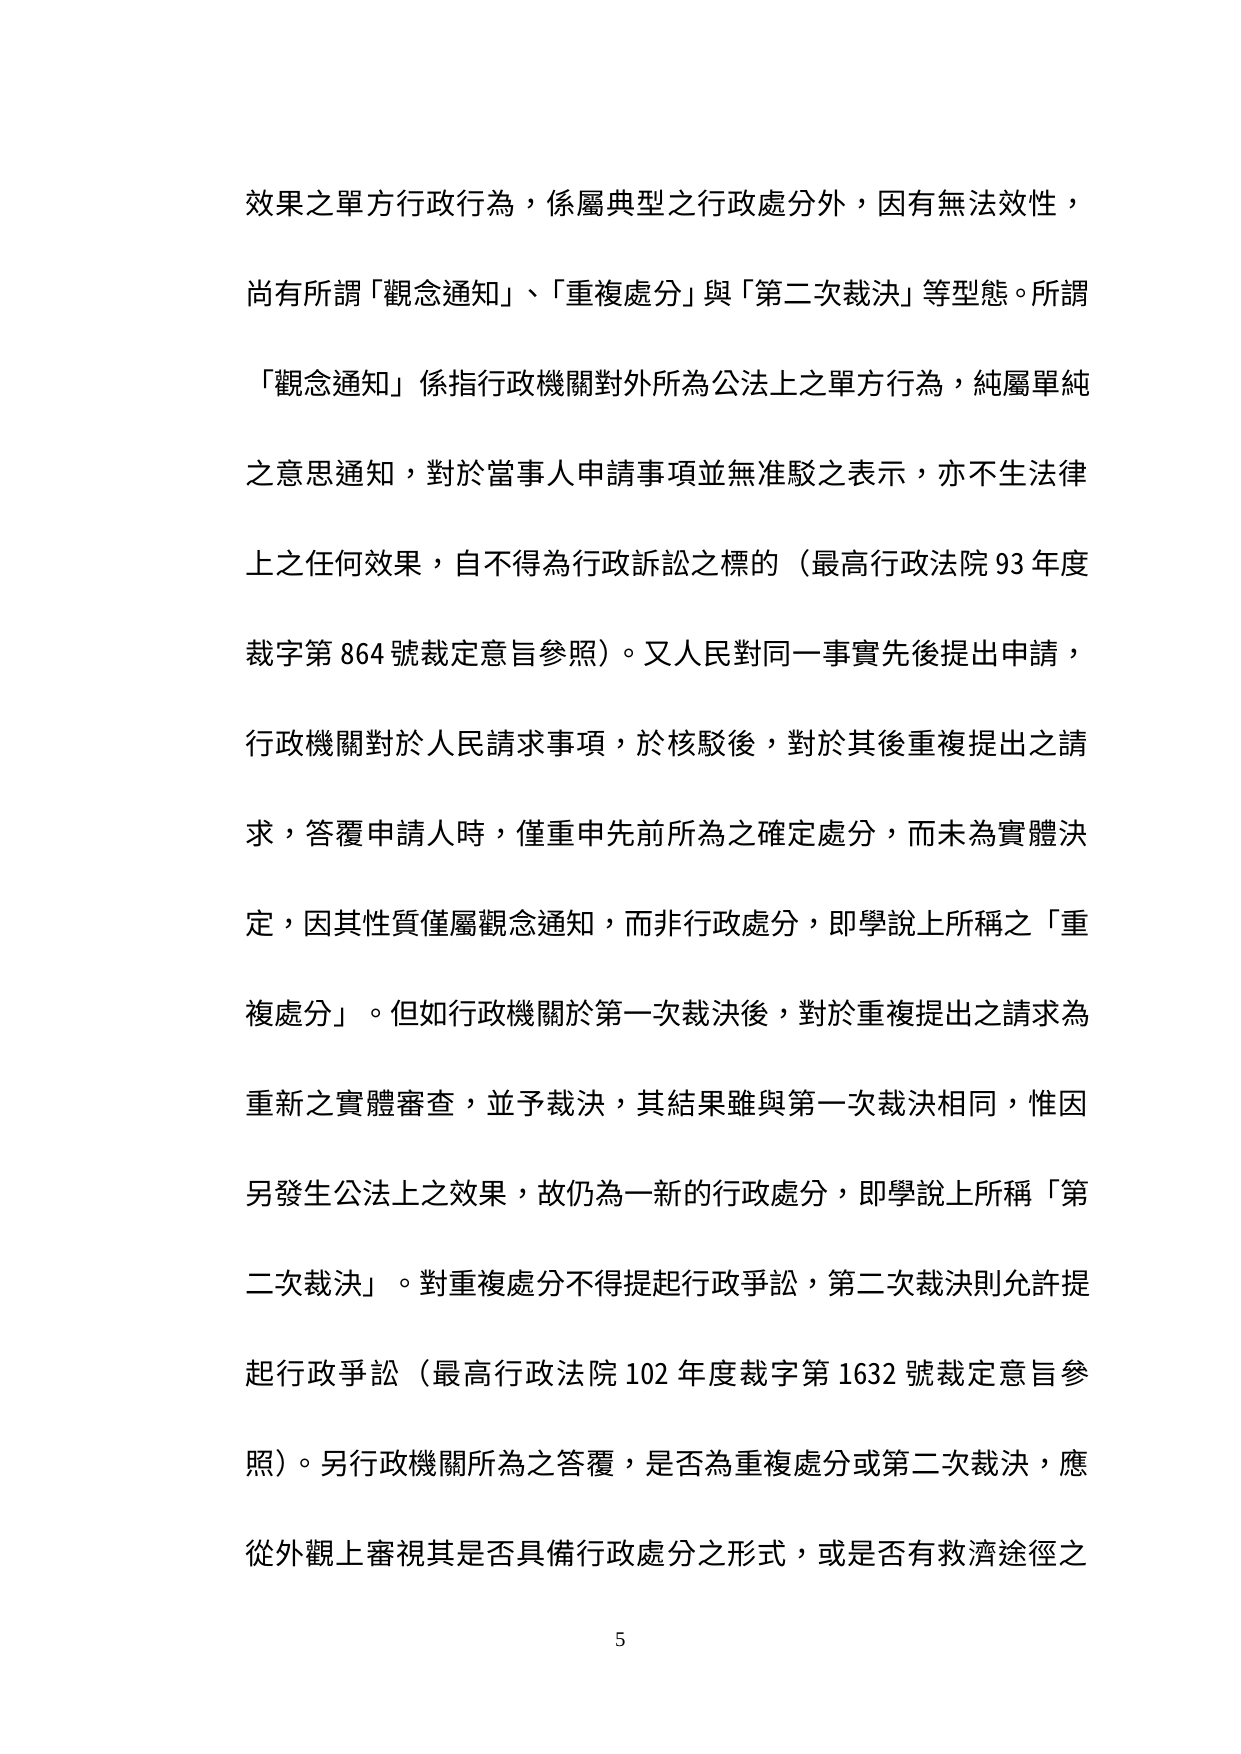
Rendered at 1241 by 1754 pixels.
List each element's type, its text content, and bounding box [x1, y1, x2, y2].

table_cell [150, 165, 234, 1589]
table_cell 效果之單方行政行為，係屬典型之行政處分外，因有無法效性，尚有所謂「觀念通知」、「重複處分」與「第二次裁決」等型態。所謂「觀念通知」係指行政機關對外所為公法上之單方行為，純屬單純之意思通知，對於當事人申請事項並無准駁之表示，亦不生法律上之任何效果，自不得為行政訴訟之標的（最高行政法院93年度裁字第864號裁定意旨參照）。又人民對同一事實先後提出申請，行政機關對於人民請求事項，於核駁後，對於其後重複提出之請求，答覆申請人時，僅重申先前所為之確定處分，而未為實體決定，因其性質僅屬觀念通知，而非行政處分，即學說上所稱之「重複處分」。但如行政機關於第一次裁決後，對於重複提出之請求為重新之實體審查，並予裁決，其結果雖與第一次裁決相同，惟因另發生公法上之效果，故仍為一新的行政處分，即學說上所稱「第二次裁決」。對重複處分不得提起行政爭訟，第二次裁決則允許提起行政爭訟（最高行政法院102年度裁字第1632號裁定意旨參照）。另行政機關所為之答覆，是否為重複處分或第二次裁決，應從外觀上審視其是否具備行政處分之形式，或是否有救濟途徑之 [234, 165, 1101, 1589]
